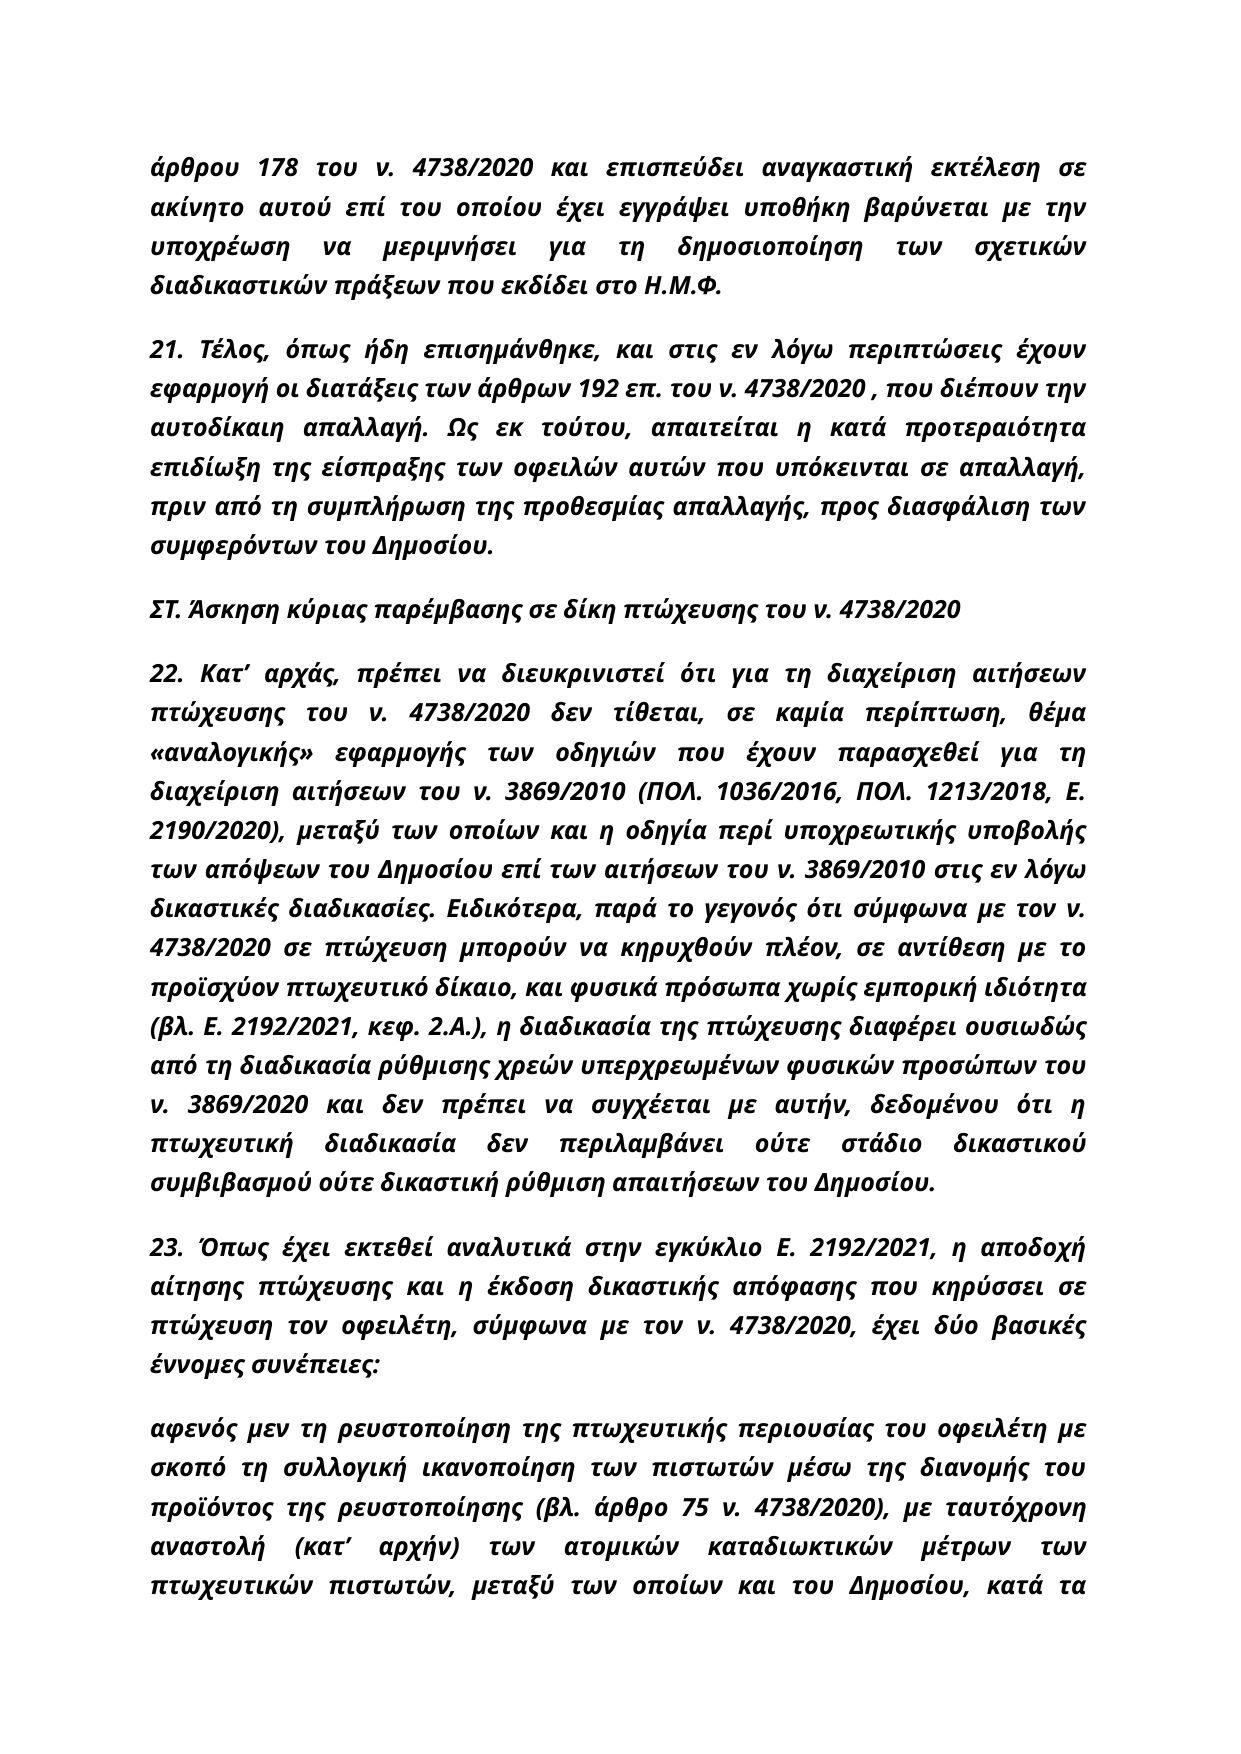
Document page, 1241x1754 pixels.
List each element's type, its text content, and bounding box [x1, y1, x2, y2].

text 21. Τέλος, όπως ήδη επισημάνθηκε, και στις εν λόγω περιπτώσεις έχουν εφαρμογή οι διατάξεις των άρθρων 192 επ. του ν. 4738/2020 , που διέπουν την αυτοδίκαιη απαλλαγή. Ως εκ τούτου, απαιτείται η κατά προτεραιότητα επιδίωξη της είσπραξης των οφειλών αυτών που υπόκεινται σε απαλλαγή, πριν από τη συμπλήρωση της προθεσμίας απαλλαγής, προς διασφάλιση των συμφερόντων του Δημοσίου. [150, 332, 1090, 562]
text ΣΤ. Άσκηση κύριας παρέμβασης σε δίκη πτώχευσης του ν. 4738/2020 [150, 592, 1090, 626]
text 23. Όπως έχει εκτεθεί αναλυτικά στην εγκύκλιο Ε. 2192/2021, η αποδοχή αίτησης πτώχευσης και η έκδοση δικαστικής απόφασης που κηρύσσει σε πτώχευση τον οφειλέτη, σύμφωνα με τον ν. 4738/2020, έχει δύο βασικές έννομες συνέπειες: [150, 1229, 1090, 1381]
text αφενός μεν τη ρευστοποίηση της πτωχευτικής περιουσίας του οφειλέτη με σκοπό τη συλλογική ικανοποίηση των πιστωτών μέσω της διανομής του προϊόντος της ρευστοποίησης (βλ. άρθρο 75 ν. 4738/2020), με ταυτόχρονη αναστολή (κατ’ αρχήν) των ατομικών καταδιωκτικών μέτρων των πτωχευτικών πιστωτών, μεταξύ των οποίων και του Δημοσίου, κατά τα [150, 1411, 1090, 1602]
text 22. Κατ’ αρχάς, πρέπει να διευκρινιστεί ότι για τη διαχείριση αιτήσεων πτώχευσης του ν. 4738/2020 δεν τίθεται, σε καμία περίπτωση, θέμα «αναλογικής» εφαρμογής των οδηγιών που έχουν παρασχεθεί για τη διαχείριση αιτήσεων του ν. 3869/2010 (ΠΟΛ. 1036/2016, ΠΟΛ. 1213/2018, Ε. 2190/2020), μεταξύ των οποίων και η οδηγία περί υποχρεωτικής υποβολής των απόψεων του Δημοσίου επί των αιτήσεων του ν. 3869/2010 στις εν λόγω δικαστικές διαδικασίες. Ειδικότερα, παρά το γεγονός ότι σύμφωνα με τον ν. 4738/2020 σε πτώχευση μπορούν να κηρυχθούν πλέον, σε αντίθεση με το προϊσχύον πτωχευτικό δίκαιο, και φυσικά πρόσωπα χωρίς εμπορική ιδιότητα (βλ. Ε. 2192/2021, κεφ. 2.Α.), η διαδικασία της πτώχευσης διαφέρει ουσιωδώς από τη διαδικασία ρύθμισης χρεών υπερχρεωμένων φυσικών προσώπων του ν. 3869/2020 και δεν πρέπει να συγχέεται με αυτήν, δεδομένου ότι η πτωχευτική διαδικασία δεν περιλαμβάνει ούτε στάδιο δικαστικού συμβιβασμού ούτε δικαστική ρύθμιση απαιτήσεων του Δημοσίου. [150, 656, 1090, 1199]
text άρθρου 178 του ν. 4738/2020 και επισπεύδει αναγκαστική εκτέλεση σε ακίνητο αυτού επί του οποίου έχει εγγράψει υποθήκη βαρύνεται με την υποχρέωση να μεριμνήσει για τη δημοσιοποίηση των σχετικών διαδικαστικών πράξεων που εκδίδει στο Η.Μ.Φ. [150, 150, 1090, 302]
